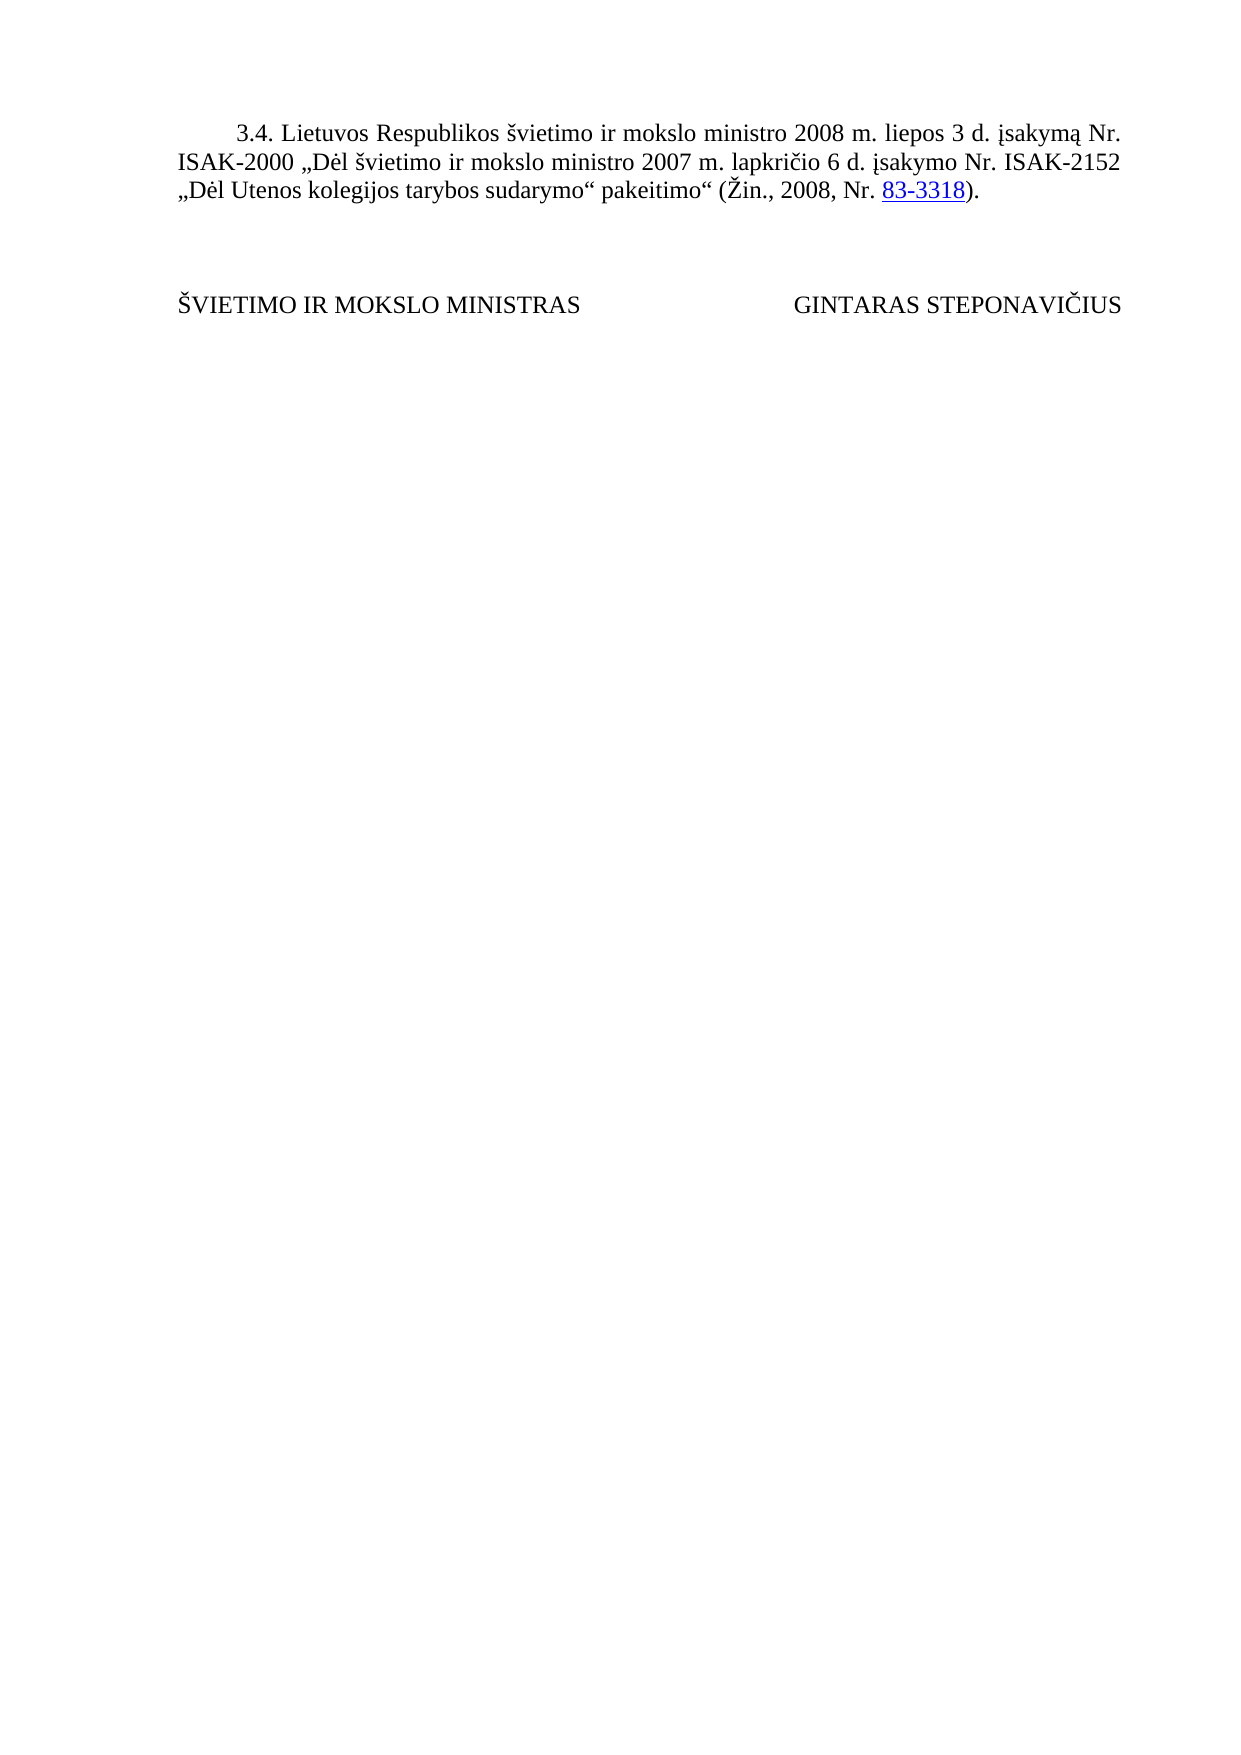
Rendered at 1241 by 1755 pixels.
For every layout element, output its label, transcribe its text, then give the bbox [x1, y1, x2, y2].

text 3.4. Lietuvos Respublikos švietimo ir mokslo ministro 2008 m. liepos 3 d. įsakymą Nr. ISAK-2000 „Dėl švietimo ir mokslo ministro 2007 m. lapkričio 6 d. įsakymo Nr. ISAK-2152 „Dėl Utenos kolegijos tarybos sudarymo“ pakeitimo“ (Žin., 2008, Nr. 83-3318). [177, 118, 1122, 204]
text Švietimo ir mokslo ministras Gintaras Steponavičius [177, 291, 1122, 319]
